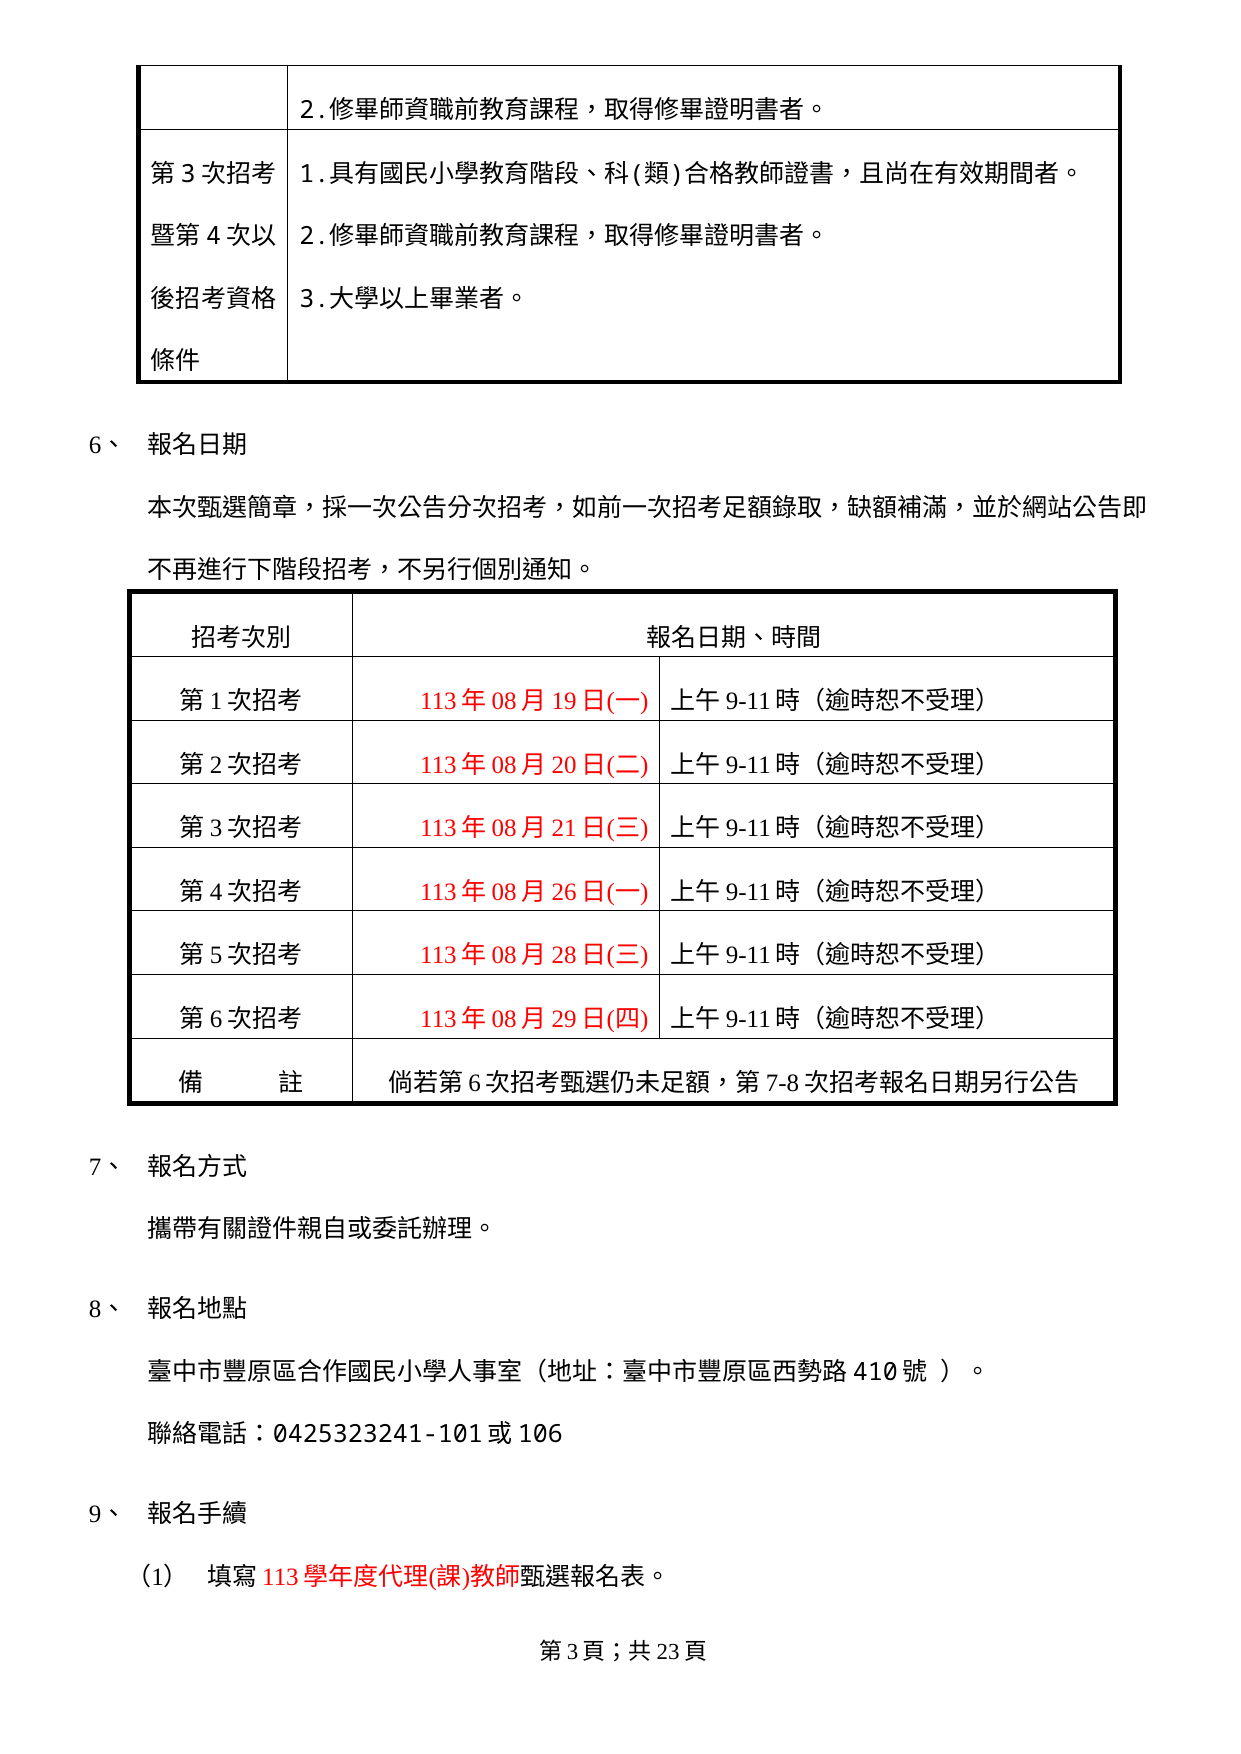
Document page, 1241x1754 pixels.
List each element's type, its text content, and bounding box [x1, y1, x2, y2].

table_cell 第1次招考 [132, 657, 352, 720]
text 攜帶有關證件親自或委託辦理。 [148, 1185, 1152, 1248]
table_cell 第2次招考 [132, 721, 352, 783]
list 報名方式 [89, 1123, 1152, 1185]
table_cell 上午9-11時（逾時恕不受理） [660, 975, 1113, 1037]
table_cell 第5次招考 [132, 911, 352, 974]
table_cell 第3次招考 [132, 784, 352, 847]
table_cell 2.修畢師資職前教育課程，取得修畢證明書者。 [288, 66, 1118, 128]
table_cell 上午9-11時（逾時恕不受理） [660, 657, 1113, 720]
table_cell 備 註 [132, 1039, 352, 1101]
table_cell 113年08月26日(一) [353, 848, 659, 910]
list 填寫113學年度代理(課)教師甄選報名表。 [126, 1532, 1152, 1595]
table_cell 113年08月21日(三) [353, 784, 659, 847]
table_header 報名日期、時間 [353, 594, 1113, 656]
list 報名手續 [89, 1470, 1152, 1532]
table_cell 113年08月19日(一) [353, 657, 659, 720]
table_cell 上午9-11時（逾時恕不受理） [660, 721, 1113, 783]
text 聯絡電話：0425323241-101或106 [148, 1390, 1152, 1453]
table_cell 1.具有國民小學教育階段、科(類)合格教師證書，且尚在有效期間者。 2.修畢師資職前教育課程，取得修畢證明書者。 3.大學以上畢業者。 [288, 130, 1118, 379]
table_cell 第4次招考 [132, 848, 352, 910]
table_cell 上午9-11時（逾時恕不受理） [660, 911, 1113, 974]
table_cell [141, 66, 287, 128]
table_cell 113年08月29日(四) [353, 975, 659, 1037]
table_header 招考次別 [132, 594, 352, 656]
text 臺中市豐原區合作國民小學人事室（地址：臺中市豐原區西勢路410號 ）。 [148, 1328, 1152, 1390]
table_cell 上午9-11時（逾時恕不受理） [660, 784, 1113, 847]
table_cell 上午9-11時（逾時恕不受理） [660, 848, 1113, 910]
list 報名日期 [89, 401, 1152, 464]
text 本次甄選簡章，採一次公告分次招考，如前一次招考足額錄取，缺額補滿，並於網站公告即不再進行下階段招考，不另行個別通知。 [148, 464, 1152, 589]
table_cell 113年08月28日(三) [353, 911, 659, 974]
table_cell 113年08月20日(二) [353, 721, 659, 783]
list 報名地點 [89, 1265, 1152, 1328]
table_cell 倘若第6次招考甄選仍未足額，第7-8次招考報名日期另行公告 [353, 1039, 1113, 1101]
table_cell 第6次招考 [132, 975, 352, 1037]
table_cell 第3次招考暨第4次以後招考資格條件 [141, 130, 287, 379]
